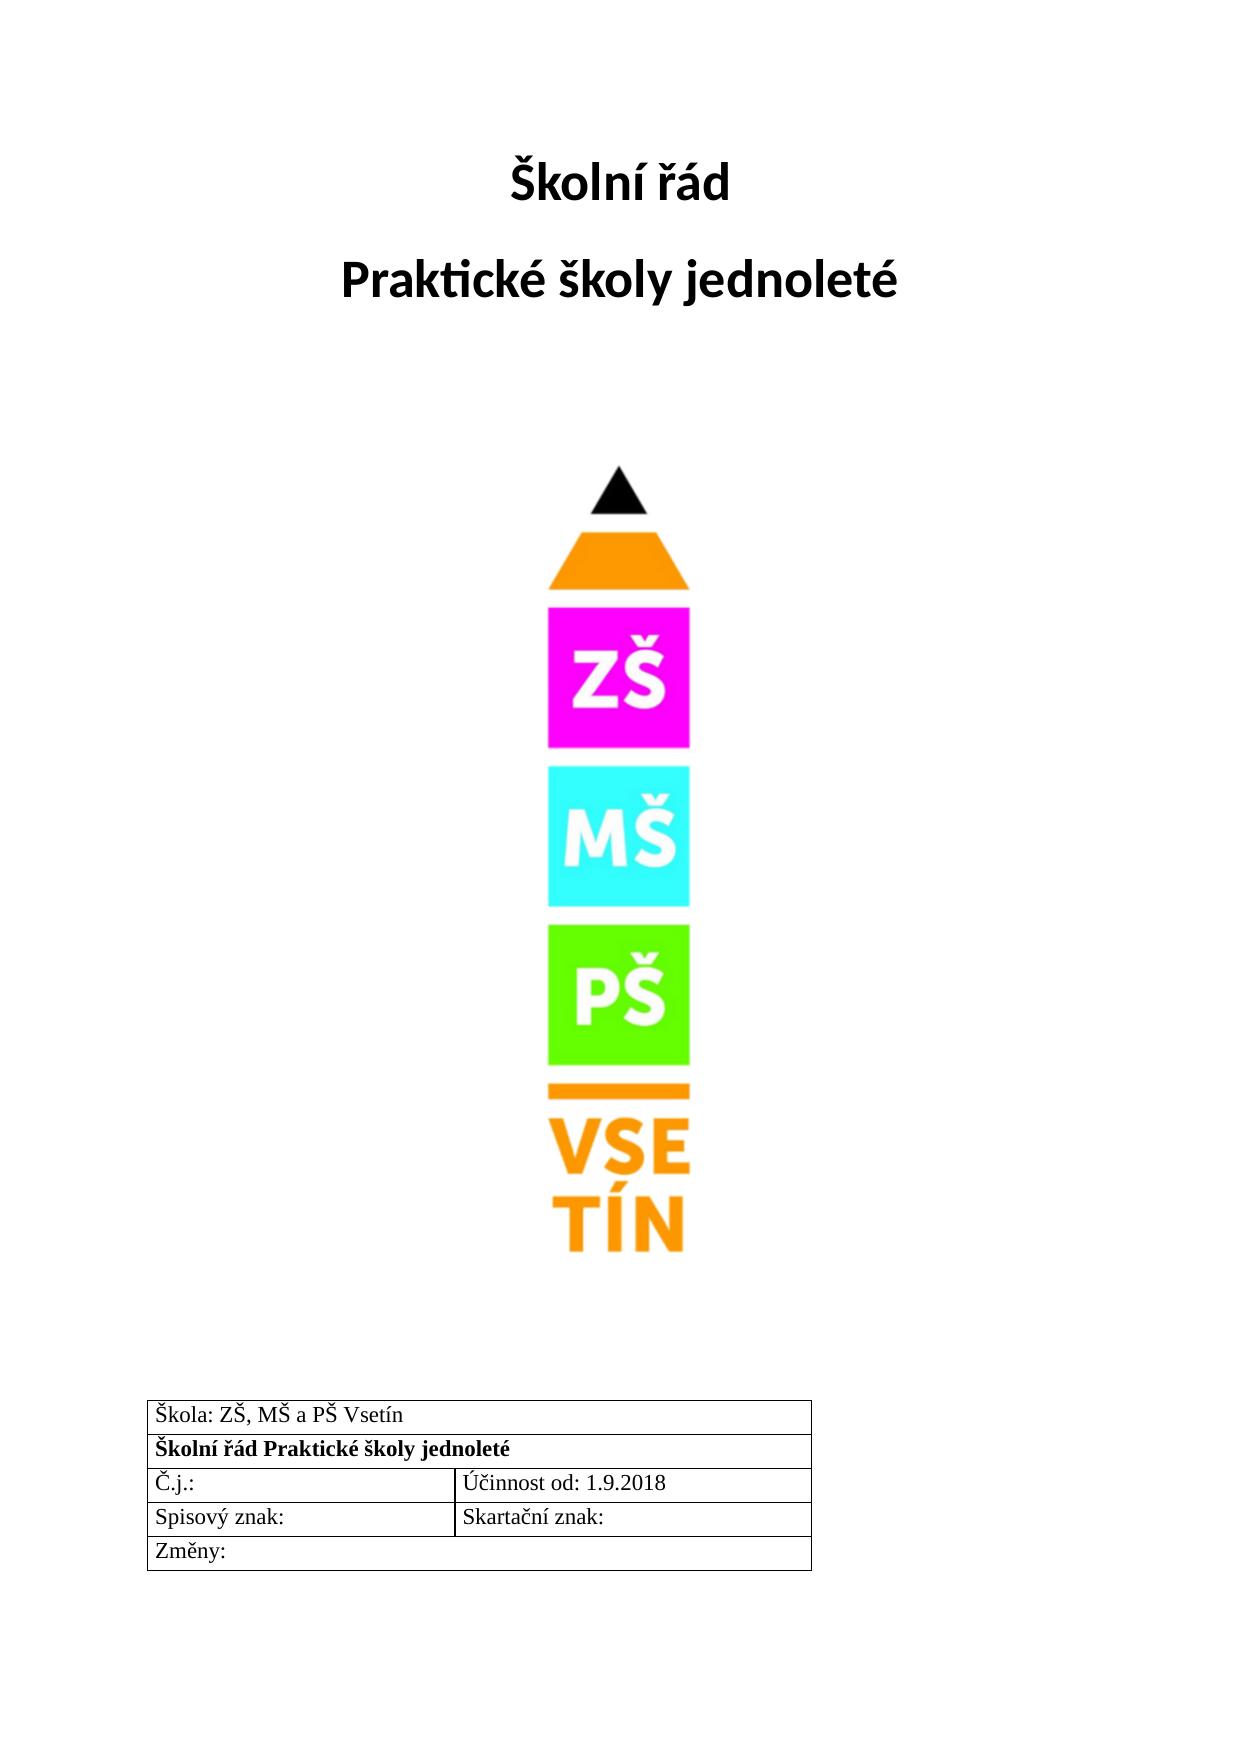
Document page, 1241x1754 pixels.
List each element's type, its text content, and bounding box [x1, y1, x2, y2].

table_cell Účinnost od: 1.9.2018 [456, 1469, 811, 1502]
table_header Škola: ZŠ, MŠ a PŠ Vsetín [148, 1401, 811, 1434]
table_cell Č.j.: [148, 1469, 454, 1502]
text Školní řád [148, 148, 1093, 214]
table_cell Spisový znak: [148, 1503, 454, 1536]
text Praktické školy jednoleté [148, 244, 1093, 311]
table_cell Skartační znak: [456, 1503, 811, 1536]
table_cell Školní řád Praktické školy jednoleté [148, 1435, 811, 1468]
table_cell Změny: [148, 1537, 811, 1570]
